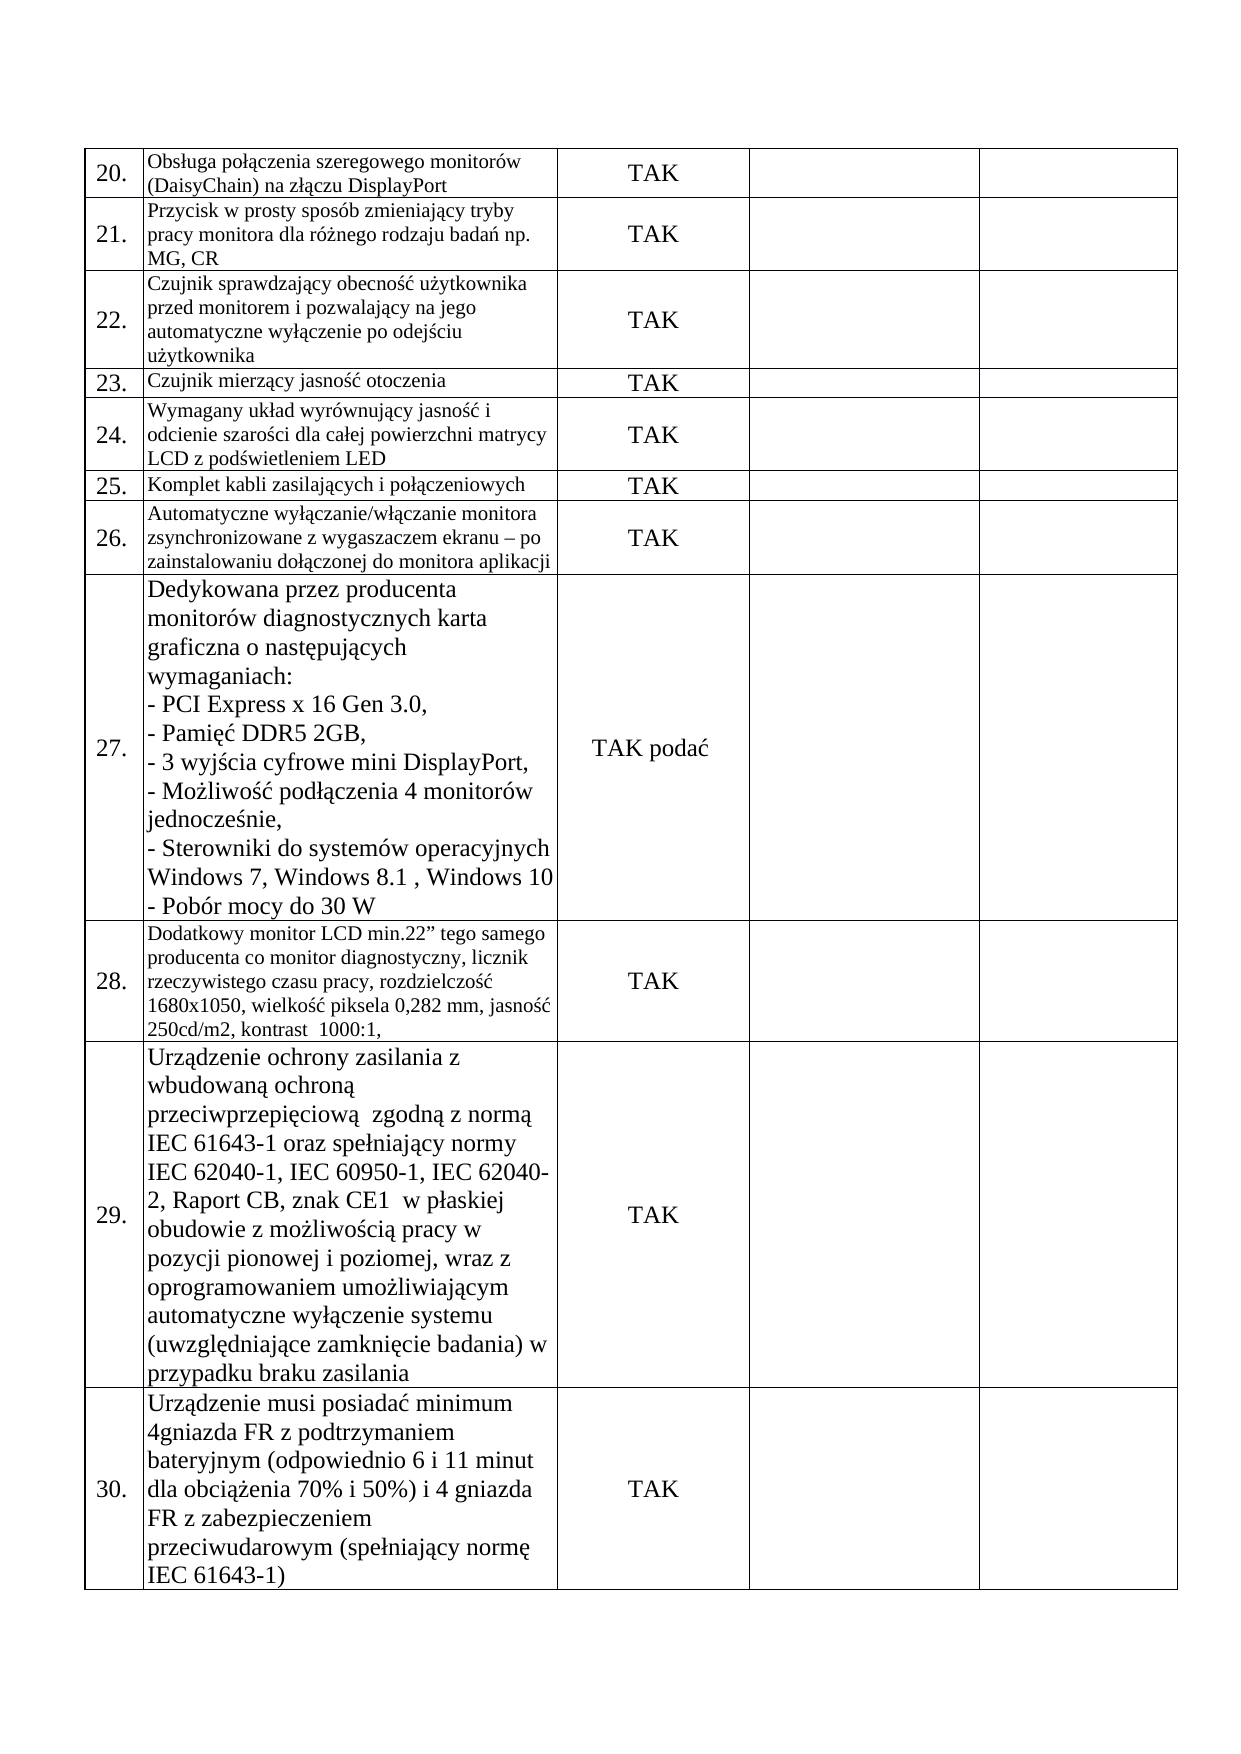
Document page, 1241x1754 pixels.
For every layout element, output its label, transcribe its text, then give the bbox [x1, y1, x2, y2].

table_cell [86, 271, 143, 367]
table_cell Urządzenie ochrony zasilania z wbudowaną ochroną przeciwprzepięciową zgodną z normą IEC 61643-1 oraz spełniający normy IEC 62040-1, IEC 60950-1, IEC 62040-2, Raport CB, znak CE1 w płaskiej obudowie z możliwością pracy w pozycji pionowej i poziomej, wraz z oprogramowaniem umożliwiającym automatyczne wyłączenie systemu (uwzględniające zamknięcie badania) w przypadku braku zasilania [144, 1042, 557, 1387]
table_cell [750, 471, 979, 500]
table_cell [86, 1042, 143, 1387]
table_cell TAK [558, 1042, 749, 1387]
table_cell [980, 198, 1177, 270]
table_cell TAK [558, 271, 749, 367]
table_cell [750, 198, 979, 270]
table_cell TAK [558, 471, 749, 500]
table_cell TAK [558, 1388, 749, 1589]
table_cell [750, 271, 979, 367]
table_cell Dedykowana przez producenta monitorów diagnostycznych karta graficzna o następujących wymaganiach: - PCI Express x 16 Gen 3.0, - Pamięć DDR5 2GB, - 3 wyjścia cyfrowe mini DisplayPort, - Możliwość podłączenia 4 monitorów jednocześnie, - Sterowniki do systemów operacyjnych Windows 7, Windows 8.1 , Windows 10 - Pobór mocy do 30 W [144, 575, 557, 919]
table_cell [86, 575, 143, 919]
table_cell [980, 501, 1177, 573]
table_cell [980, 271, 1177, 367]
table_cell Czujnik sprawdzający obecność użytkownika przed monitorem i pozwalający na jego automatyczne wyłączenie po odejściu użytkownika [144, 271, 557, 367]
table_cell Przycisk w prosty sposób zmieniający tryby pracy monitora dla różnego rodzaju badań np. MG, CR [144, 198, 557, 270]
table_cell Komplet kabli zasilających i połączeniowych [144, 471, 557, 500]
table_cell [86, 149, 143, 197]
table_cell [86, 198, 143, 270]
table_cell TAK [558, 198, 749, 270]
table_cell [86, 1388, 143, 1589]
table_cell [980, 471, 1177, 500]
table_cell [750, 1388, 979, 1589]
table_cell [750, 1042, 979, 1387]
table_cell [86, 369, 143, 397]
table_cell TAK [558, 398, 749, 470]
table_cell [980, 398, 1177, 470]
table_cell [980, 149, 1177, 197]
table_cell TAK podać [558, 575, 749, 919]
table_cell Czujnik mierzący jasność otoczenia [144, 369, 557, 397]
table_cell [750, 149, 979, 197]
table_cell Urządzenie musi posiadać minimum 4gniazda FR z podtrzymaniem bateryjnym (odpowiednio 6 i 11 minut dla obciążenia 70% i 50%) i 4 gniazda FR z zabezpieczeniem przeciwudarowym (spełniający normę IEC 61643-1) [144, 1388, 557, 1589]
table_cell [750, 921, 979, 1041]
table_cell [980, 1042, 1177, 1387]
table_cell [86, 921, 143, 1041]
table_cell [750, 501, 979, 573]
table_cell [86, 501, 143, 573]
table_cell TAK [558, 149, 749, 197]
table_cell Dodatkowy monitor LCD min.22” tego samego producenta co monitor diagnostyczny, licznik rzeczywistego czasu pracy, rozdzielczość 1680x1050, wielkość piksela 0,282 mm, jasność 250cd/m2, kontrast 1000:1, [144, 921, 557, 1041]
table_cell TAK [558, 369, 749, 397]
table_cell [86, 471, 143, 500]
table_cell TAK [558, 921, 749, 1041]
table_cell [980, 575, 1177, 919]
table_cell [86, 398, 143, 470]
table_cell [750, 575, 979, 919]
table_cell [750, 398, 979, 470]
table_cell [980, 1388, 1177, 1589]
table_cell TAK [558, 501, 749, 573]
table_cell [980, 921, 1177, 1041]
table_cell Obsługa połączenia szeregowego monitorów (DaisyChain) na złączu DisplayPort [144, 149, 557, 197]
table_cell Automatyczne wyłączanie/włączanie monitora zsynchronizowane z wygaszaczem ekranu – po zainstalowaniu dołączonej do monitora aplikacji [144, 501, 557, 573]
table_cell [980, 369, 1177, 397]
table_cell Wymagany układ wyrównujący jasność i odcienie szarości dla całej powierzchni matrycy LCD z podświetleniem LED [144, 398, 557, 470]
table_cell [750, 369, 979, 397]
